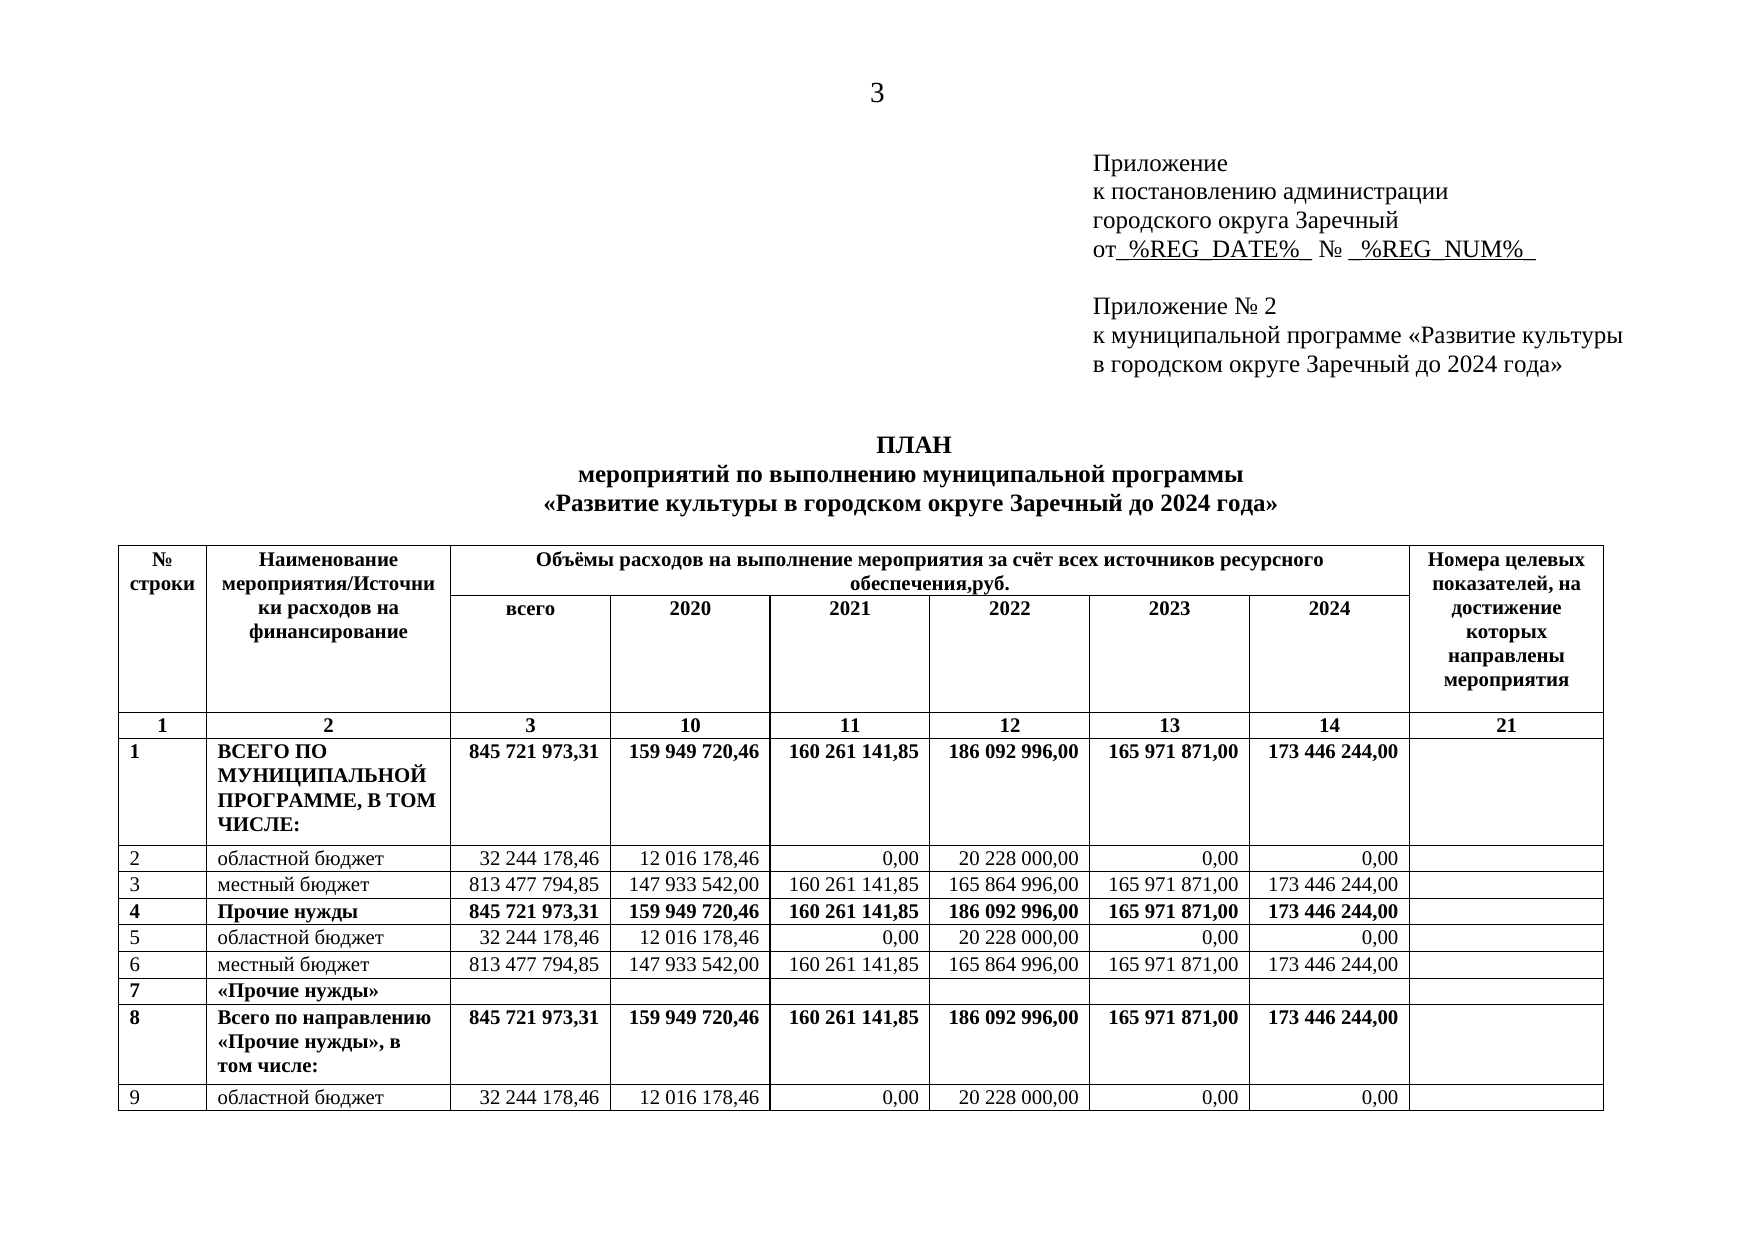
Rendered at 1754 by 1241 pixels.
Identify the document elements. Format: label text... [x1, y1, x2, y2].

table_cell 165 971 871,00 [1090, 872, 1249, 898]
table_cell 147 933 542,00 [611, 952, 769, 977]
table_cell 3 [451, 713, 610, 738]
table_cell 173 446 244,00 [1250, 899, 1409, 924]
table_cell 2021 [771, 596, 929, 712]
table_cell 21 [1410, 713, 1603, 738]
table_cell 186 092 996,00 [930, 1005, 1089, 1084]
table_cell 13 [1090, 713, 1249, 738]
table_cell 0,00 [771, 1085, 929, 1110]
table_cell 7 [119, 979, 206, 1004]
text к муниципальной программе «Развитие культуры в городском округе Заречный до 2024 года» [1093, 320, 1636, 378]
table_cell [1410, 739, 1603, 844]
table_cell 12 016 178,46 [611, 1085, 769, 1110]
table_cell ВСЕГО ПО МУНИЦИПАЛЬНОЙ ПРОГРАММЕ, В ТОМ ЧИСЛЕ: [207, 739, 450, 844]
table_cell 813 477 794,85 [451, 952, 610, 977]
table_cell 6 [119, 952, 206, 977]
table_cell [1410, 925, 1603, 951]
table_cell 147 933 542,00 [611, 872, 769, 898]
table_cell 2 [119, 846, 206, 871]
table_cell [1410, 1005, 1603, 1084]
table_cell [1410, 899, 1603, 924]
table_cell 165 864 996,00 [930, 872, 1089, 898]
table_cell [1090, 979, 1249, 1004]
table_cell 11 [771, 713, 929, 738]
table_cell 813 477 794,85 [451, 872, 610, 898]
table_cell [1410, 872, 1603, 898]
table_cell [1250, 979, 1409, 1004]
table_cell 0,00 [1250, 925, 1409, 951]
table_header Объёмы расходов на выполнение мероприятия за счёт всех источников ресурсного обеспечения,руб. [451, 546, 1409, 594]
table_cell [451, 979, 610, 1004]
table_cell областной бюджет [207, 1085, 450, 1110]
table_cell 165 864 996,00 [930, 952, 1089, 977]
table_cell 12 016 178,46 [611, 846, 769, 871]
table_cell 186 092 996,00 [930, 739, 1089, 844]
text Приложение № 2 [1093, 291, 1636, 320]
table_cell Прочие нужды [207, 899, 450, 924]
table_cell 0,00 [771, 925, 929, 951]
table_cell 12 [930, 713, 1089, 738]
table_cell 32 244 178,46 [451, 846, 610, 871]
table_cell 159 949 720,46 [611, 739, 769, 844]
table_cell 20 228 000,00 [930, 1085, 1089, 1110]
table_cell [930, 979, 1089, 1004]
table_cell 165 971 871,00 [1090, 1005, 1249, 1084]
table_cell областной бюджет [207, 925, 450, 951]
table_cell 173 446 244,00 [1250, 952, 1409, 977]
table_cell 14 [1250, 713, 1409, 738]
table_cell 165 971 871,00 [1090, 739, 1249, 844]
table_cell 173 446 244,00 [1250, 872, 1409, 898]
text мероприятий по выполнению муниципальной программы [118, 459, 1636, 488]
table_cell 160 261 141,85 [771, 1005, 929, 1084]
table_cell «Прочие нужды» [207, 979, 450, 1004]
table_cell 1 [119, 739, 206, 844]
table_cell 2020 [611, 596, 769, 712]
table_cell местный бюджет [207, 952, 450, 977]
table_cell 159 949 720,46 [611, 899, 769, 924]
text от_%REG_DATE%_ № _%REG_NUM%_ [1093, 234, 1636, 263]
table_cell 4 [119, 899, 206, 924]
table_cell 32 244 178,46 [451, 925, 610, 951]
table_cell [1410, 952, 1603, 977]
table_cell областной бюджет [207, 846, 450, 871]
text Приложение [1093, 148, 1636, 176]
table_cell 2022 [930, 596, 1089, 712]
text городского округа Заречный [1093, 205, 1636, 234]
table_cell 12 016 178,46 [611, 925, 769, 951]
text к постановлению администрации [1093, 176, 1636, 205]
table_cell 9 [119, 1085, 206, 1110]
table_cell 0,00 [1090, 1085, 1249, 1110]
table_cell 160 261 141,85 [771, 739, 929, 844]
table_cell 165 971 871,00 [1090, 899, 1249, 924]
table_header Наименование мероприятия/Источники расходов на финансирование [207, 546, 450, 712]
text ПЛАН [118, 430, 1636, 459]
table_cell 173 446 244,00 [1250, 739, 1409, 844]
table_cell 160 261 141,85 [771, 899, 929, 924]
table_cell 10 [611, 713, 769, 738]
table_cell [1410, 979, 1603, 1004]
table_cell 845 721 973,31 [451, 899, 610, 924]
table_cell [611, 979, 769, 1004]
table_cell 0,00 [1090, 925, 1249, 951]
table_cell 32 244 178,46 [451, 1085, 610, 1110]
table_cell всего [451, 596, 610, 712]
table_cell [771, 979, 929, 1004]
table_cell 20 228 000,00 [930, 846, 1089, 871]
table_cell 0,00 [1250, 846, 1409, 871]
table_cell 845 721 973,31 [451, 739, 610, 844]
table_cell 0,00 [1090, 846, 1249, 871]
text «Развитие культуры в городском округе Заречный до 2024 года» [118, 488, 1636, 517]
table_cell 186 092 996,00 [930, 899, 1089, 924]
table_cell 8 [119, 1005, 206, 1084]
table_cell 3 [119, 872, 206, 898]
table_cell 2024 [1250, 596, 1409, 712]
table_cell [1410, 1085, 1603, 1110]
table_cell 845 721 973,31 [451, 1005, 610, 1084]
table_cell [1410, 846, 1603, 871]
table_cell 0,00 [1250, 1085, 1409, 1110]
table_cell 20 228 000,00 [930, 925, 1089, 951]
table_cell 160 261 141,85 [771, 952, 929, 977]
table_cell 165 971 871,00 [1090, 952, 1249, 977]
table_cell 2 [207, 713, 450, 738]
table_cell 0,00 [771, 846, 929, 871]
table_cell 159 949 720,46 [611, 1005, 769, 1084]
table_cell Всего по направлению «Прочие нужды», в том числе: [207, 1005, 450, 1084]
table_cell 160 261 141,85 [771, 872, 929, 898]
table_cell 5 [119, 925, 206, 951]
table_cell 173 446 244,00 [1250, 1005, 1409, 1084]
table_header № строки [119, 546, 206, 712]
table_header Номера целевых показателей, на достижение которых направлены мероприятия [1410, 546, 1603, 712]
table_cell 1 [119, 713, 206, 738]
table_cell местный бюджет [207, 872, 450, 898]
table_cell 2023 [1090, 596, 1249, 712]
